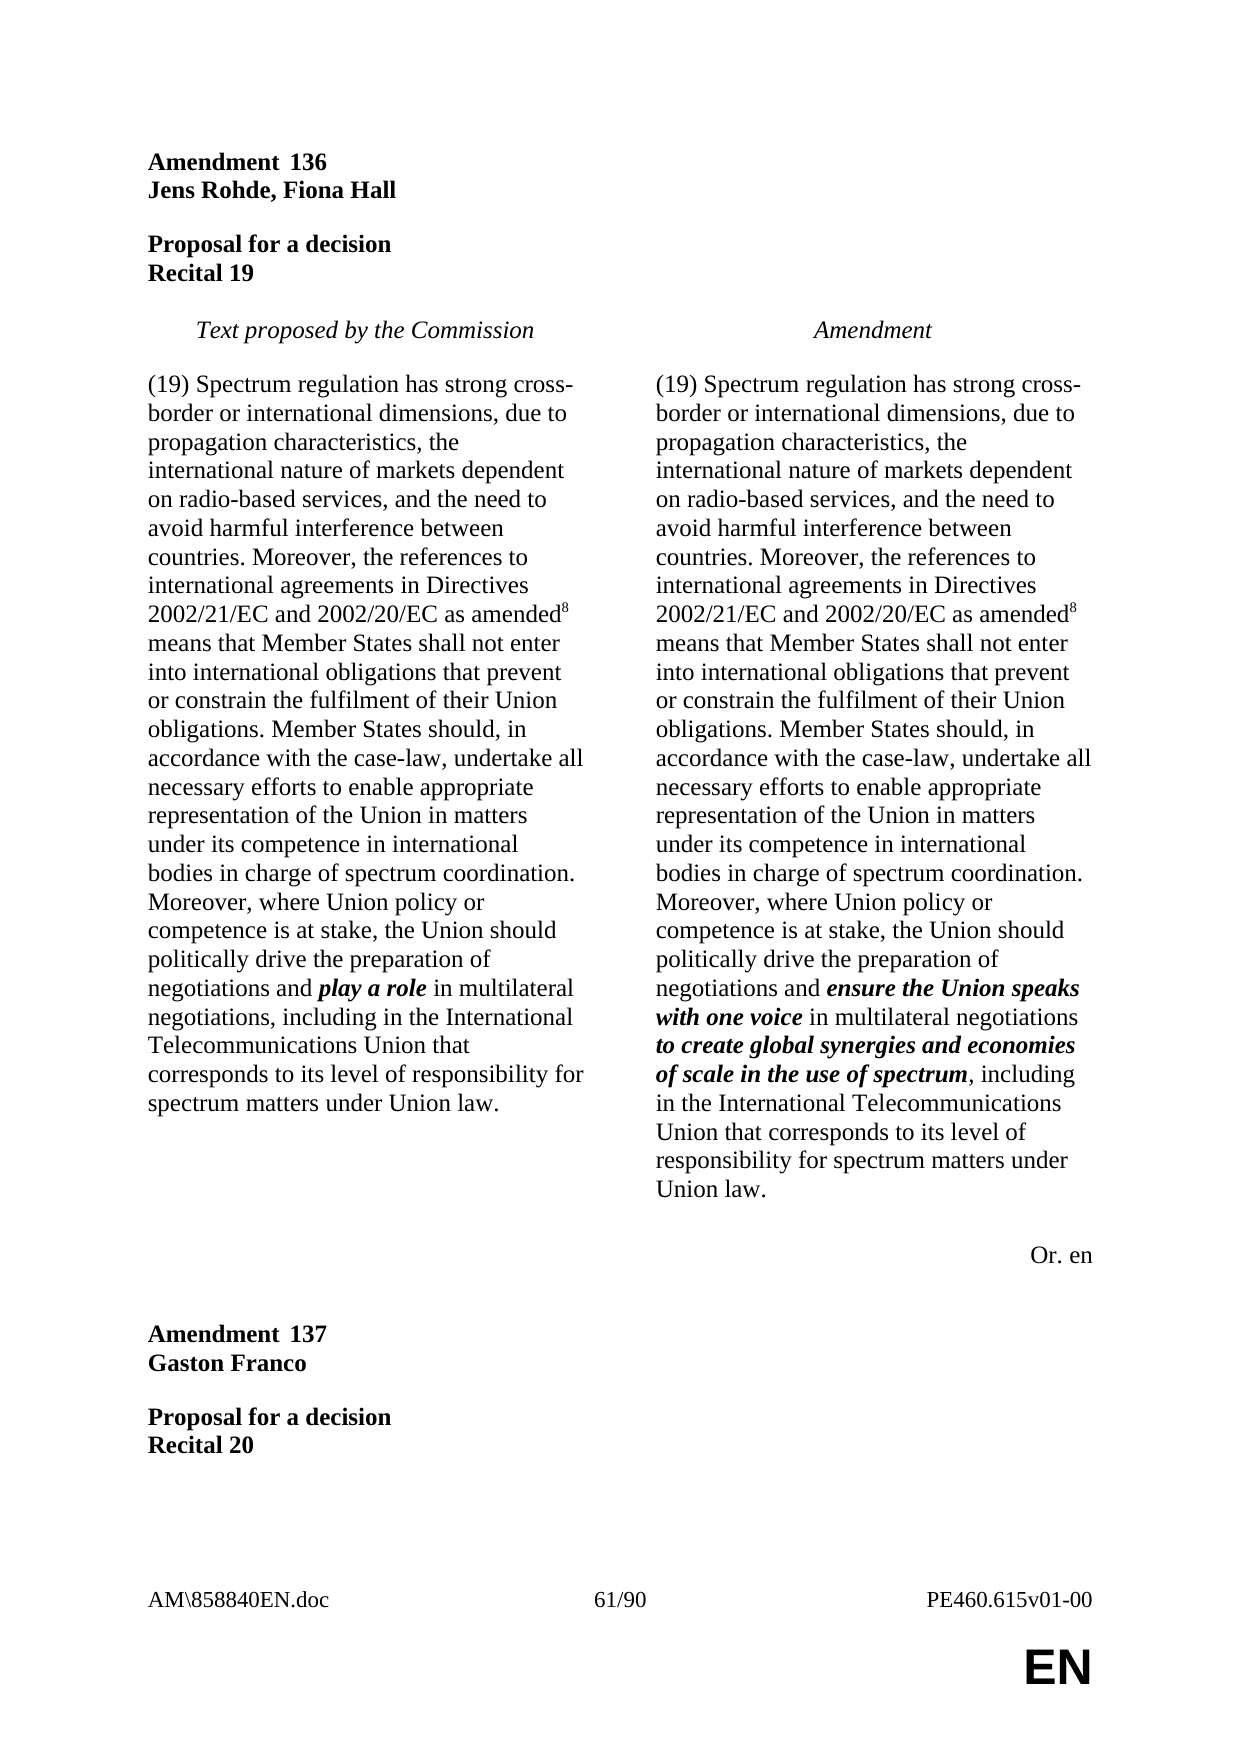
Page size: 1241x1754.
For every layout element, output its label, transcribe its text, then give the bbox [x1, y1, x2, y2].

table_cell (19) Spectrum regulation has strong cross-border or international dimensions, due to propagation characteristics, the international nature of markets dependent on radio-based services, and the need to avoid harmful interference between countries. Moreover, the references to international agreements in Directives 2002/21/EC and 2002/20/EC as amended8 means that Member States shall not enter into international obligations that prevent or constrain the fulfilment of their Union obligations. Member States should, in accordance with the case-law, undertake all necessary efforts to enable appropriate representation of the Union in matters under its competence in international bodies in charge of spectrum coordination. Moreover, where Union policy or competence is at stake, the Union should politically drive the preparation of negotiations and play a role in multilateral negotiations, including in the International Telecommunications Union that corresponds to its level of responsibility for spectrum matters under Union law. [112, 369, 620, 1216]
text <DocAmend>Proposal for a decision</DocAmend> [148, 1402, 1093, 1431]
table_header [112, 287, 1128, 316]
text <Members>Jens Rohde, Fiona Hall</Members> [148, 176, 1093, 204]
text <Article>Recital 20 </Article> [148, 1431, 1093, 1459]
text <Article>Recital 19 </Article> [148, 258, 1093, 287]
table_cell (19) Spectrum regulation has strong cross-border or international dimensions, due to propagation characteristics, the international nature of markets dependent on radio-based services, and the need to avoid harmful interference between countries. Moreover, the references to international agreements in Directives 2002/21/EC and 2002/20/EC as amended8 means that Member States shall not enter into international obligations that prevent or constrain the fulfilment of their Union obligations. Member States should, in accordance with the case-law, undertake all necessary efforts to enable appropriate representation of the Union in matters under its competence in international bodies in charge of spectrum coordination. Moreover, where Union policy or competence is at stake, the Union should politically drive the preparation of negotiations and ensure the Union speaks with one voice in multilateral negotiations to create global synergies and economies of scale in the use of spectrum, including in the International Telecommunications Union that corresponds to its level of responsibility for spectrum matters under Union law. [620, 369, 1128, 1216]
text <Members>Gaston Franco</Members> [148, 1348, 1093, 1377]
text <Amend>Amendment <NumAm>137</NumAm> [148, 1319, 1093, 1348]
text Or. <Original>{EN}en</Original> [148, 1241, 1093, 1269]
table_cell Text proposed by the Commission [112, 316, 620, 369]
text <Amend>Amendment <NumAm>136</NumAm> [148, 147, 1093, 176]
text <DocAmend>Proposal for a decision</DocAmend> [148, 229, 1093, 258]
table_cell Amendment [620, 316, 1128, 369]
